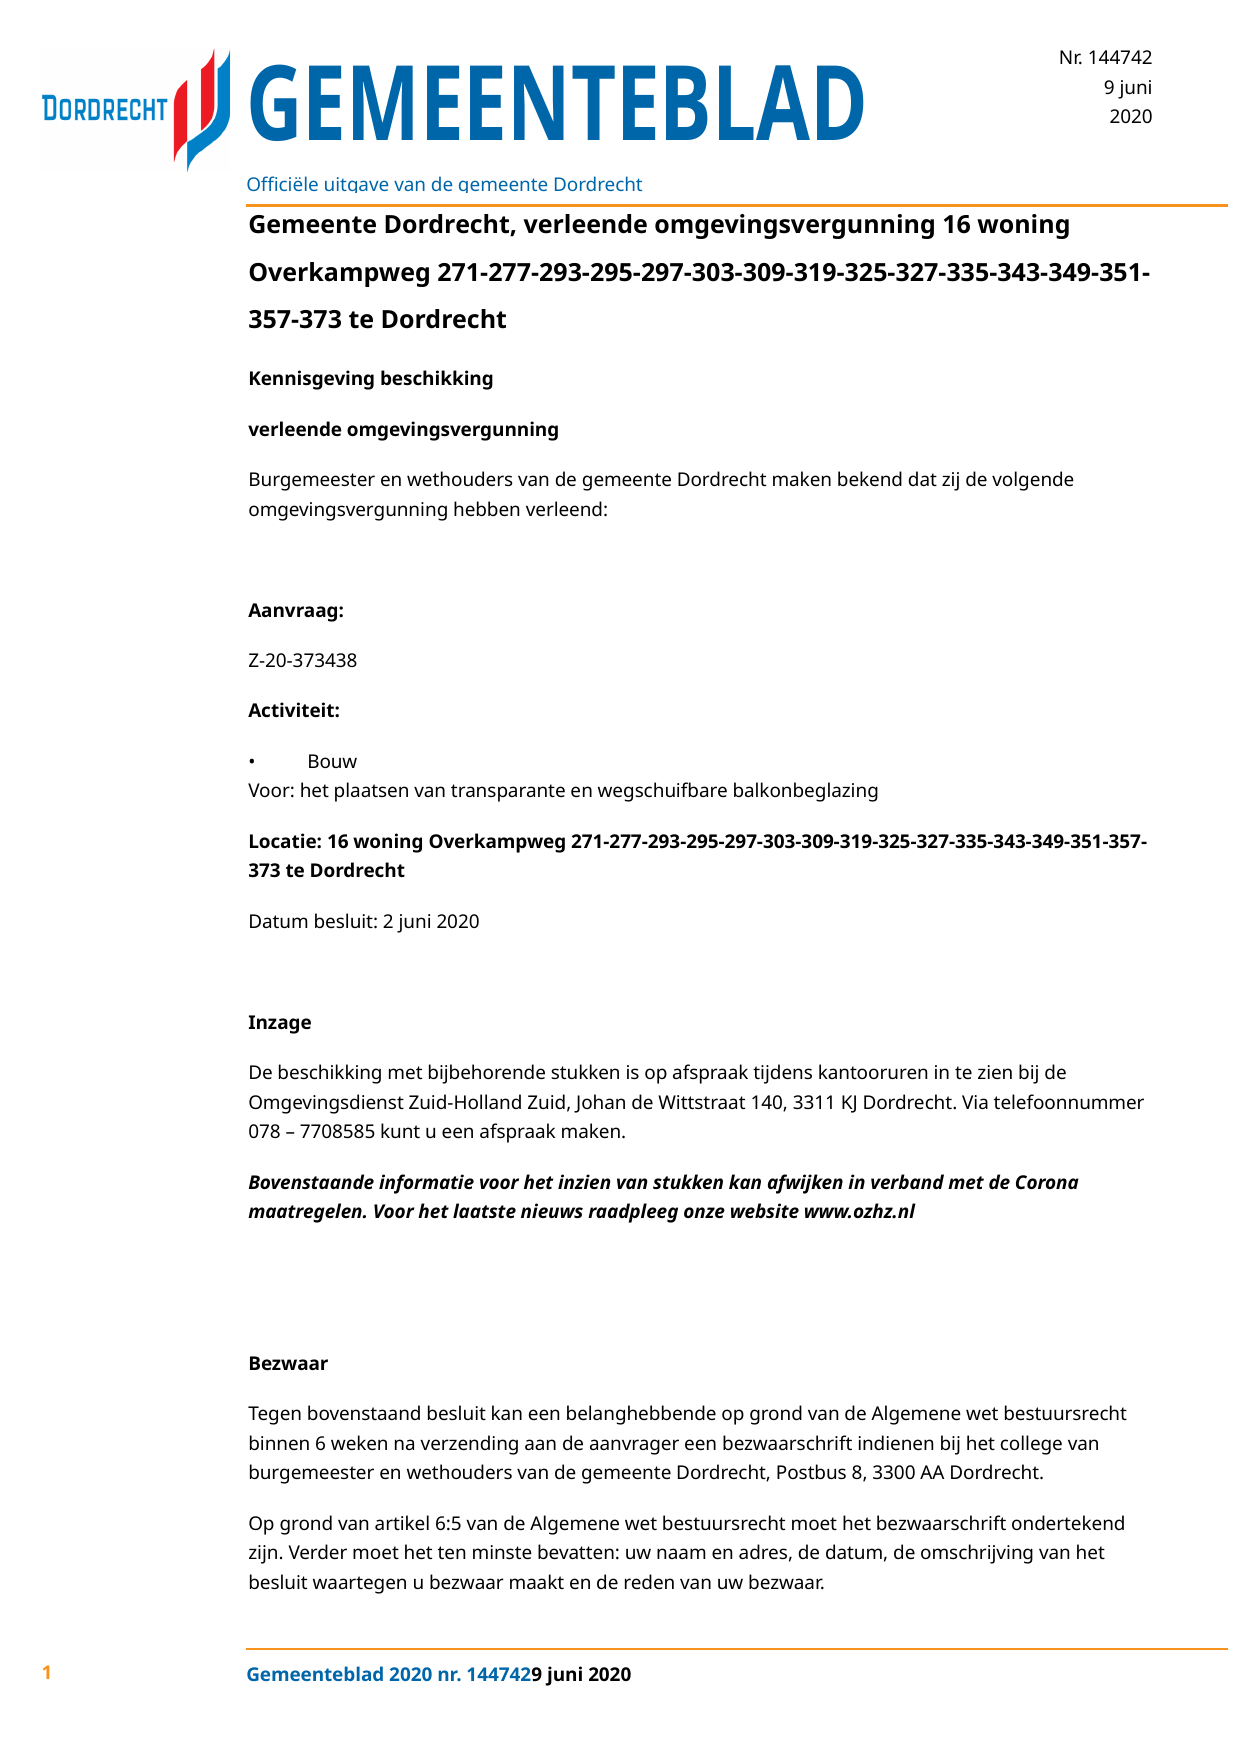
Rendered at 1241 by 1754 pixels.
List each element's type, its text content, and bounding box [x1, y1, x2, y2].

text Datum besluit: 2 juni 2020 [248, 908, 1152, 934]
text Z-20-373438 [248, 647, 1152, 673]
text Burgemeester en wethouders van de gemeente Dordrecht maken bekend dat zij de volgende omgevingsvergunning hebben verleend: [248, 466, 1152, 522]
text Bovenstaande informatie voor het inzien van stukken kan afwijken in verband met de Corona maatregelen. Voor het laatste nieuws raadpleeg onze website www.ozhz.nl [248, 1169, 1152, 1224]
text Inzage [248, 1009, 1152, 1034]
text Activiteit: [248, 698, 1152, 723]
text De beschikking met bijbehorende stukken is op afspraak tijdens kantooruren in te zien bij de Omgevingsdienst Zuid-Holland Zuid, Johan de Wittstraat 140, 3311 KJ Dordrecht. Via telefoonnummer 078 – 7708585 kunt u een afspraak maken. [248, 1059, 1152, 1144]
list Bouw [248, 748, 1152, 774]
picture [41, 47, 231, 172]
text Tegen bovenstaand besluit kan een belanghebbende op grond van de Algemene wet bestuursrecht binnen 6 weken na verzending aan de aanvrager een bezwaarschrift indienen bij het college van burgemeester en wethouders van de gemeente Dordrecht, Postbus 8, 3300 AA Dordrecht. [248, 1400, 1152, 1485]
text Aanvraag: [248, 597, 1152, 622]
text Locatie: 16 woning Overkampweg 271-277-293-295-297-303-309-319-325-327-335-343-349-351-357-373 te Dordrecht [248, 828, 1152, 883]
text Gemeente Dordrecht, verleende omgevingsvergunning 16 woning Overkampweg 271-277-293-295-297-303-309-319-325-327-335-343-349-351-357-373 te Dordrecht [248, 207, 1152, 336]
text Kennisgeving beschikking [248, 366, 1152, 391]
text verleende omgevingsvergunning [248, 416, 1152, 442]
text Voor: het plaatsen van transparante en wegschuifbare balkonbeglazing [248, 778, 1152, 803]
text Bezwaar [248, 1350, 1152, 1375]
text Op grond van artikel 6:5 van de Algemene wet bestuursrecht moet het bezwaarschrift ondertekend zijn. Verder moet het ten minste bevatten: uw naam en adres, de datum, de omschrijving van het besluit waartegen u bezwaar maakt en de reden van uw bezwaar. [248, 1510, 1152, 1594]
